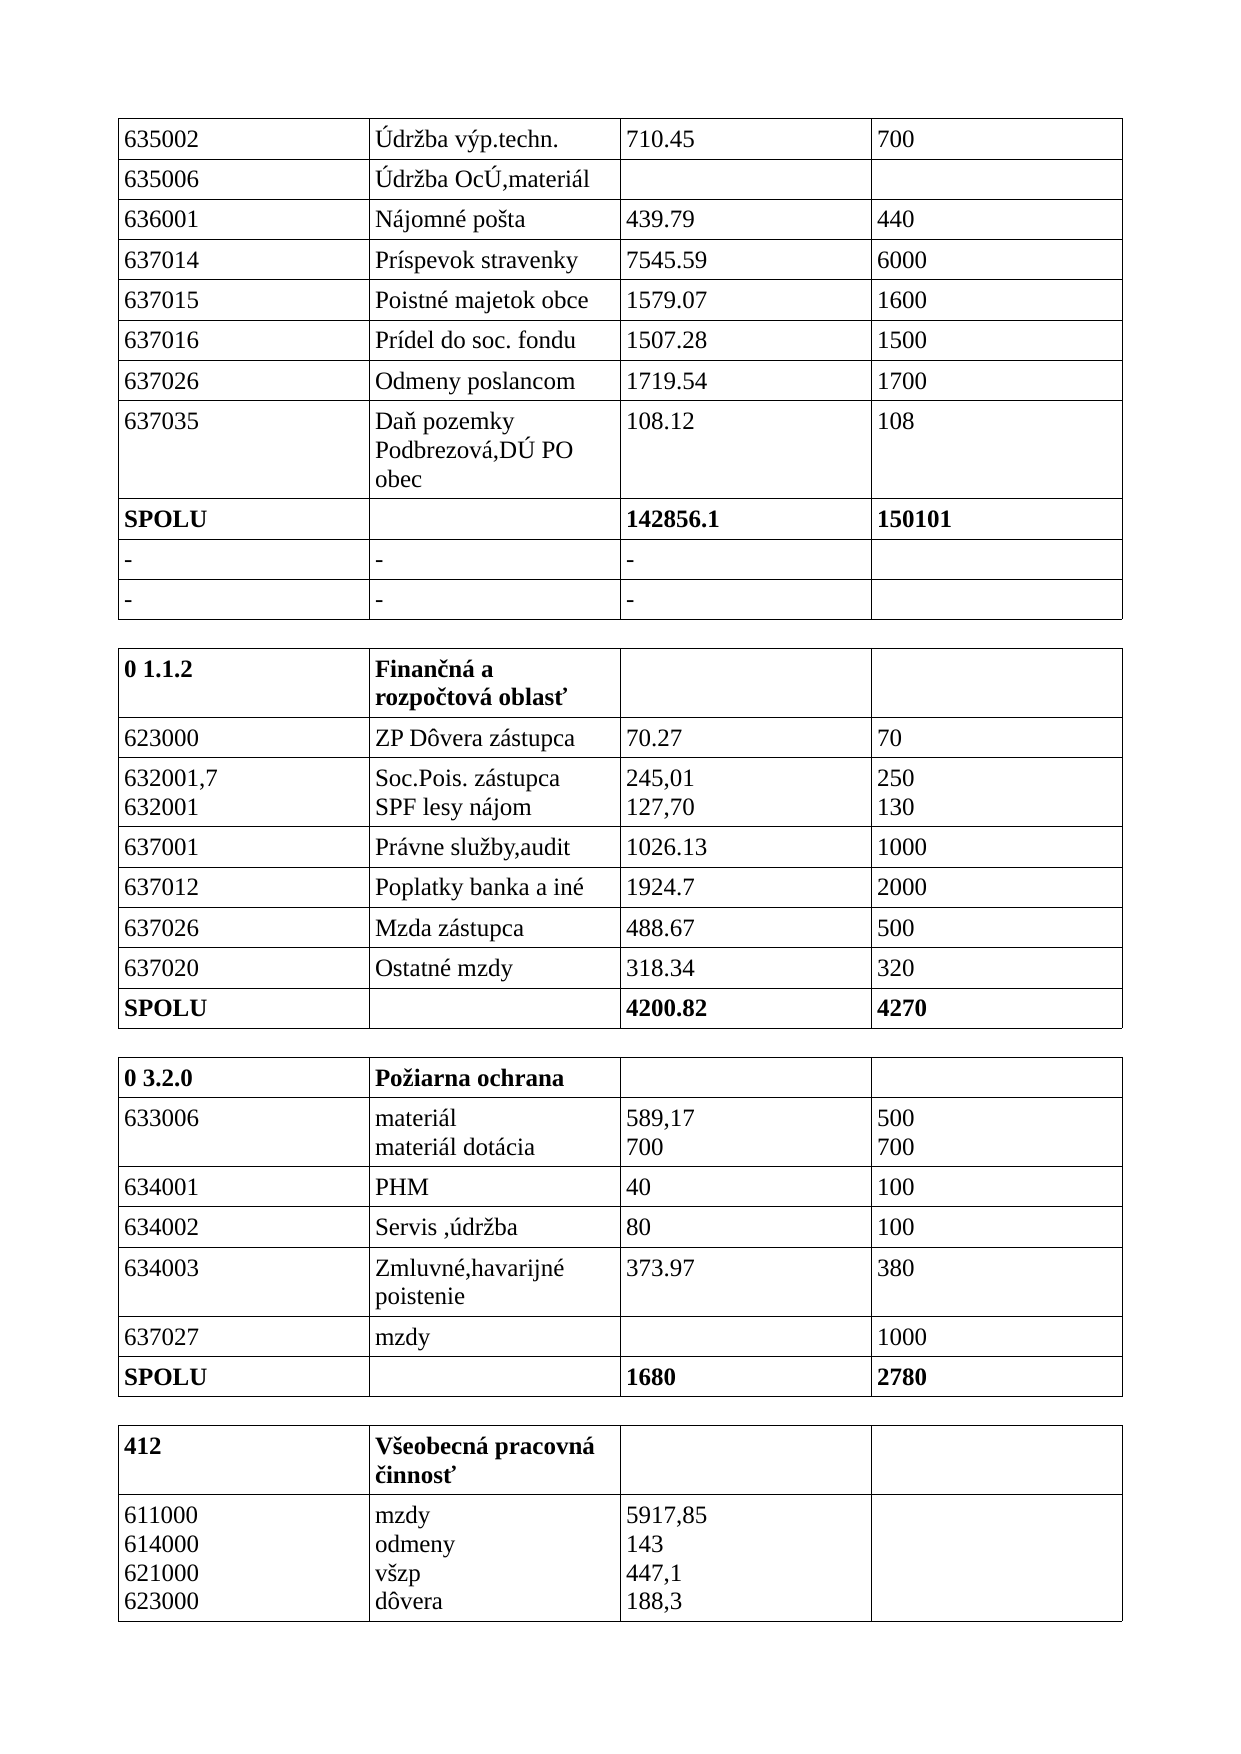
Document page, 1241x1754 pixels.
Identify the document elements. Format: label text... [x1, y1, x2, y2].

table_cell Soc.Pois. zástupca SPF lesy nájom [370, 758, 620, 826]
table_cell [370, 989, 620, 1028]
table_cell Zmluvné,havarijné poistenie [370, 1248, 620, 1316]
table_cell 637012 [119, 868, 369, 907]
table_cell PHM [370, 1167, 620, 1206]
table_cell 440 [872, 200, 1122, 239]
table_cell Ostatné mzdy [370, 948, 620, 988]
table_cell Nájomné pošta [370, 200, 620, 239]
table_header 0 1.1.2 [119, 649, 369, 717]
table_header [621, 1058, 871, 1097]
table_cell SPOLU [119, 989, 369, 1028]
table_cell 611000 614000 621000 623000 [119, 1495, 369, 1621]
table_cell 4270 [872, 989, 1122, 1028]
table_cell 637027 [119, 1317, 369, 1356]
table_header [872, 649, 1122, 717]
table_cell 4200,82 [621, 989, 871, 1028]
table_cell Servis ,údržba [370, 1207, 620, 1247]
table_cell - [119, 540, 369, 579]
table_cell 2000 [872, 868, 1122, 907]
table_cell - [370, 540, 620, 579]
table_cell 637016 [119, 321, 369, 360]
table_cell 5917,85 143 447,1 188,3 [621, 1495, 871, 1621]
table_cell 1500 [872, 321, 1122, 360]
table_cell 634001 [119, 1167, 369, 1206]
table_cell [370, 1357, 620, 1396]
table_cell - [621, 540, 871, 579]
table_cell 40 [621, 1167, 871, 1206]
table_cell ZP Dôvera zástupca [370, 718, 620, 757]
table_cell 70,27 [621, 718, 871, 757]
table_cell 1026,13 [621, 827, 871, 867]
table_cell [621, 1317, 871, 1356]
table_cell 1680 [621, 1357, 871, 1396]
table_cell 250 130 [872, 758, 1122, 826]
table_cell - [119, 580, 369, 619]
table_cell 635006 [119, 160, 369, 199]
table_cell [872, 1495, 1122, 1621]
table_cell 700 [872, 119, 1122, 158]
table_cell Mzda zástupca [370, 908, 620, 947]
table_cell 7545,59 [621, 240, 871, 279]
table_cell Údržba OcÚ,materiál [370, 160, 620, 199]
table_cell 108,12 [621, 401, 871, 498]
table_cell [621, 160, 871, 199]
table_cell 1600 [872, 280, 1122, 320]
table_cell 150101 [872, 499, 1122, 538]
table_cell Údržba výp.techn. [370, 119, 620, 158]
table_cell 634002 [119, 1207, 369, 1247]
table_cell 710,45 [621, 119, 871, 158]
table_cell 636001 [119, 200, 369, 239]
table_cell 142856,1 [621, 499, 871, 538]
table_cell 637015 [119, 280, 369, 320]
table_header [621, 1426, 871, 1494]
table_cell 70 [872, 718, 1122, 757]
table_cell Prídel do soc. fondu [370, 321, 620, 360]
table_cell 637026 [119, 908, 369, 947]
table_cell 318,34 [621, 948, 871, 988]
table_cell 80 [621, 1207, 871, 1247]
table_cell mzdy [370, 1317, 620, 1356]
table_cell - [370, 580, 620, 619]
table_cell 1000 [872, 827, 1122, 867]
table_cell [872, 540, 1122, 579]
table_cell Právne služby,audit [370, 827, 620, 867]
table_cell [872, 160, 1122, 199]
table_cell 637026 [119, 361, 369, 400]
table_cell 1000 [872, 1317, 1122, 1356]
table_cell 100 [872, 1207, 1122, 1247]
table_cell materiál materiál dotácia [370, 1098, 620, 1166]
table_cell 637001 [119, 827, 369, 867]
table_cell Poistné majetok obce [370, 280, 620, 320]
table_cell Odmeny poslancom [370, 361, 620, 400]
table_cell 380 [872, 1248, 1122, 1316]
table_cell [370, 499, 620, 538]
table_cell 439,79 [621, 200, 871, 239]
table_header Požiarna ochrana [370, 1058, 620, 1097]
table_cell 637014 [119, 240, 369, 279]
table_cell 635002 [119, 119, 369, 158]
table_cell 633006 [119, 1098, 369, 1166]
table_cell 2780 [872, 1357, 1122, 1396]
table_header [872, 1426, 1122, 1494]
table_cell 245,01 127,70 [621, 758, 871, 826]
table_cell 623000 [119, 718, 369, 757]
table_header Všeobecná pracovná činnosť [370, 1426, 620, 1494]
table_cell 589,17 700 [621, 1098, 871, 1166]
table_cell 320 [872, 948, 1122, 988]
table_cell 500 [872, 908, 1122, 947]
table_cell - [621, 580, 871, 619]
table_header [872, 1058, 1122, 1097]
table_cell mzdy odmeny všzp dôvera [370, 1495, 620, 1621]
table_cell SPOLU [119, 499, 369, 538]
table_cell 6000 [872, 240, 1122, 279]
table_cell 632001,7 632001 [119, 758, 369, 826]
table_cell 500 700 [872, 1098, 1122, 1166]
table_cell 1719,54 [621, 361, 871, 400]
table_cell 634003 [119, 1248, 369, 1316]
table_cell Poplatky banka a iné [370, 868, 620, 907]
table_cell 1924,7 [621, 868, 871, 907]
table_cell 100 [872, 1167, 1122, 1206]
table_cell 1700 [872, 361, 1122, 400]
table_cell 108 [872, 401, 1122, 498]
table_cell SPOLU [119, 1357, 369, 1396]
table_header 0 3.2.0 [119, 1058, 369, 1097]
table_cell 1507,28 [621, 321, 871, 360]
table_cell Daň pozemky Podbrezová,DÚ PO obec [370, 401, 620, 498]
table_cell [872, 580, 1122, 619]
table_header Finančná a rozpočtová oblasť [370, 649, 620, 717]
table_cell 373,97 [621, 1248, 871, 1316]
table_cell 1579,07 [621, 280, 871, 320]
table_cell 637020 [119, 948, 369, 988]
table_header [621, 649, 871, 717]
table_cell 488,67 [621, 908, 871, 947]
table_cell 637035 [119, 401, 369, 498]
table_header 412 [119, 1426, 369, 1494]
table_cell Príspevok stravenky [370, 240, 620, 279]
